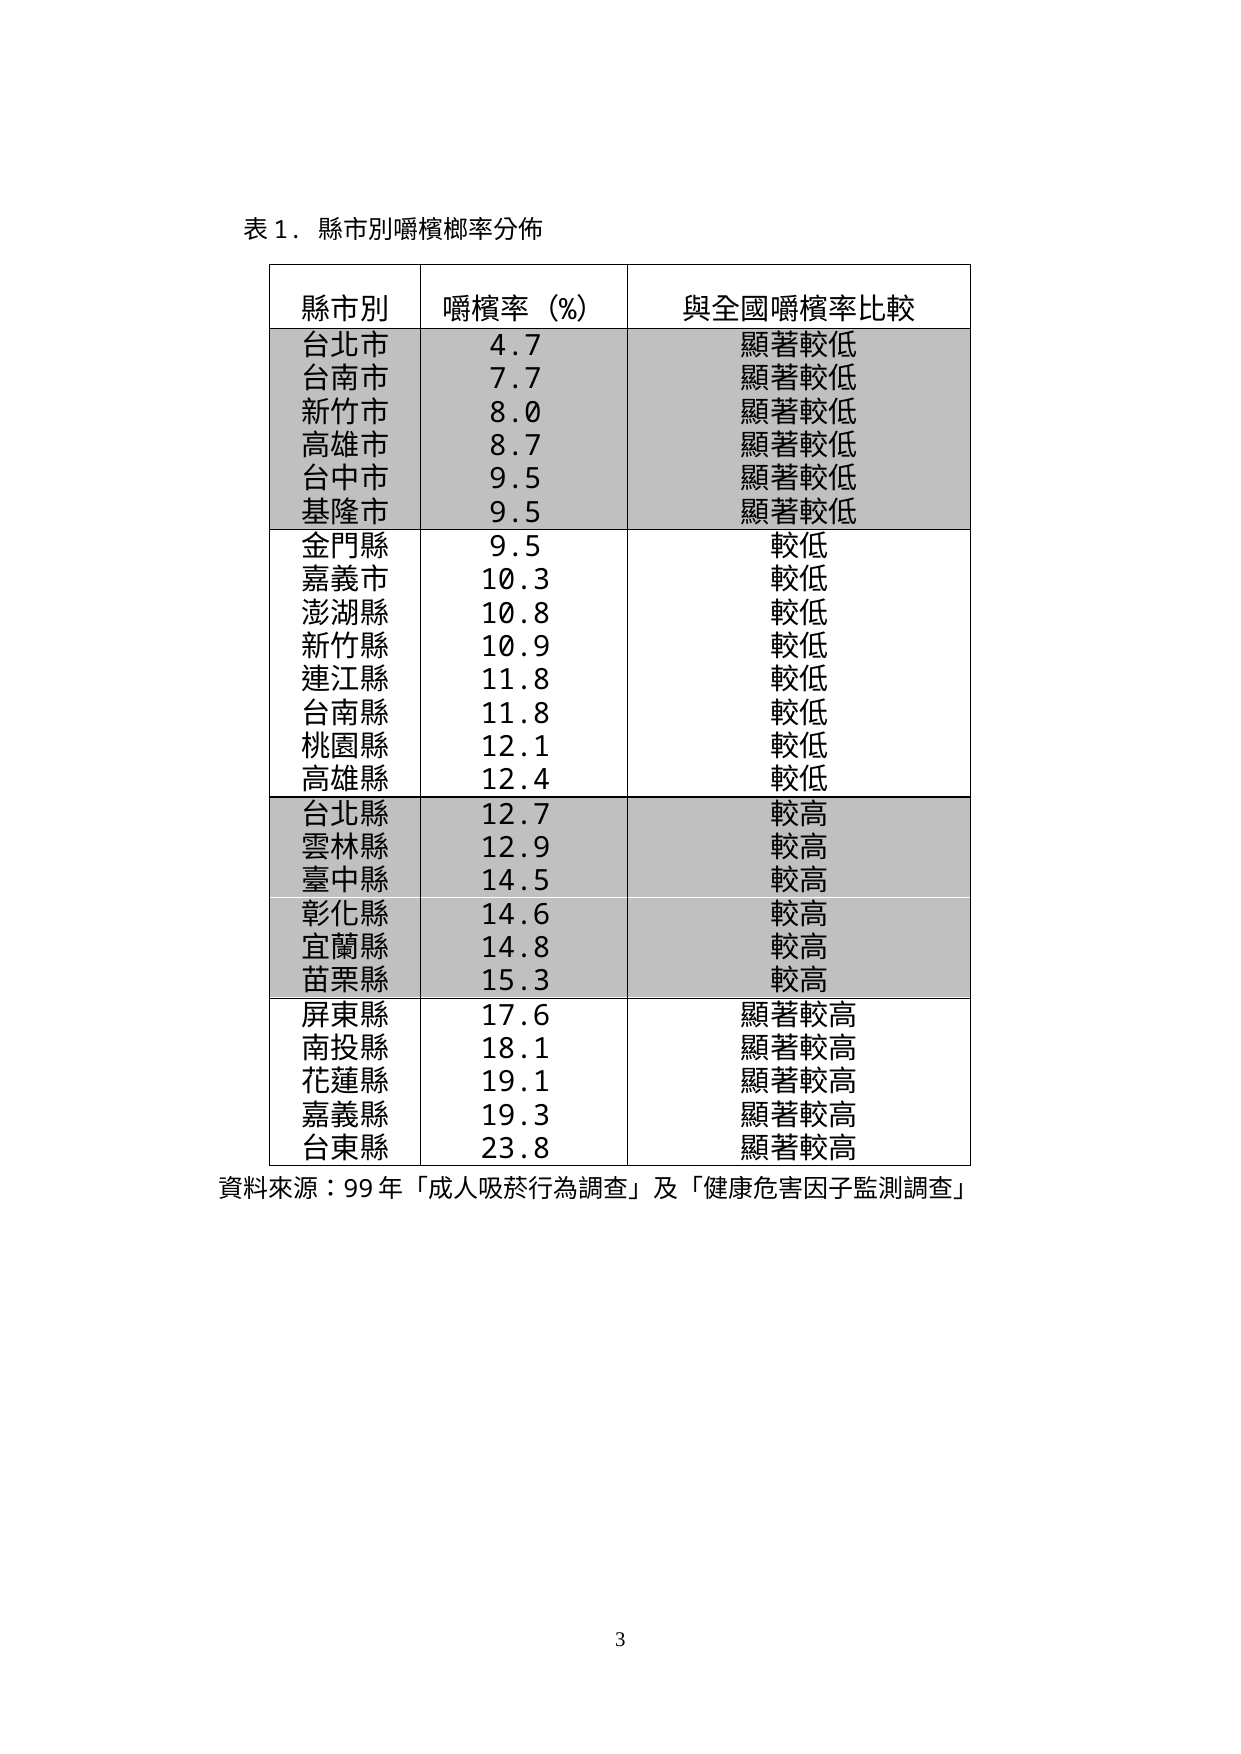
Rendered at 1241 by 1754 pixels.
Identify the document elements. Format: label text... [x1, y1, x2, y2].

table_cell 顯著較低 [628, 329, 970, 362]
table_cell 屏東縣 [270, 999, 420, 1032]
table_cell 18.1 [421, 1032, 627, 1065]
table_cell 8.7 [421, 429, 627, 462]
table_cell 顯著較低 [628, 495, 970, 529]
table_cell 花蓮縣 [270, 1065, 420, 1098]
table_cell 顯著較高 [628, 1099, 970, 1132]
table_cell 宜蘭縣 [270, 931, 420, 964]
table_cell 新竹縣 [270, 630, 420, 663]
table_cell 桃園縣 [270, 730, 420, 763]
table_cell 較低 [628, 663, 970, 696]
table_cell 11.8 [421, 696, 627, 730]
table_cell 12.7 [421, 798, 627, 831]
text 資料來源：99年「成人吸菸行為調查」及「健康危害因子監測調查」 [118, 1166, 1122, 1206]
table_cell 高雄市 [270, 429, 420, 462]
table_cell 4.7 [421, 329, 627, 362]
table_cell 10.3 [421, 563, 627, 596]
table_cell 臺中縣 [270, 864, 420, 897]
table_cell 澎湖縣 [270, 596, 420, 630]
table_cell 23.8 [421, 1132, 627, 1165]
table_cell 高雄縣 [270, 763, 420, 796]
table_cell 較低 [628, 763, 970, 796]
table_cell 19.1 [421, 1065, 627, 1098]
table_cell 台中市 [270, 462, 420, 495]
table_cell 11.8 [421, 663, 627, 696]
table_cell 較低 [628, 630, 970, 663]
table_cell 較低 [628, 696, 970, 730]
table_cell 較低 [628, 563, 970, 596]
table_cell 17.6 [421, 999, 627, 1032]
table_cell 15.3 [421, 964, 627, 997]
table_cell 14.8 [421, 931, 627, 964]
table_cell 台南市 [270, 362, 420, 395]
table_cell 顯著較高 [628, 1065, 970, 1098]
table_cell 14.6 [421, 898, 627, 931]
table_cell 台北市 [270, 329, 420, 362]
table_cell 彰化縣 [270, 898, 420, 931]
table_cell 9.5 [421, 462, 627, 495]
table_cell 較高 [628, 831, 970, 864]
table_cell 台東縣 [270, 1132, 420, 1165]
table_cell 嘉義縣 [270, 1099, 420, 1132]
table_cell 8.0 [421, 395, 627, 429]
table_cell 較低 [628, 730, 970, 763]
table_cell 台南縣 [270, 696, 420, 730]
table_cell 苗栗縣 [270, 964, 420, 997]
table_cell 較低 [628, 596, 970, 630]
table_cell 顯著較低 [628, 462, 970, 495]
table_cell 12.4 [421, 763, 627, 796]
table_cell 南投縣 [270, 1032, 420, 1065]
table_cell 12.1 [421, 730, 627, 763]
table_cell 較高 [628, 931, 970, 964]
table_cell 顯著較高 [628, 999, 970, 1032]
table_cell 顯著較低 [628, 395, 970, 429]
table_cell 雲林縣 [270, 831, 420, 864]
table_cell 較低 [628, 530, 970, 563]
table_header 嚼檳率（%） [421, 265, 627, 328]
table_cell 9.5 [421, 495, 627, 529]
table_cell 顯著較低 [628, 362, 970, 395]
table_cell 新竹市 [270, 395, 420, 429]
table_cell 顯著較低 [628, 429, 970, 462]
table_cell 嘉義市 [270, 563, 420, 596]
table_cell 基隆市 [270, 495, 420, 529]
table_cell 較高 [628, 898, 970, 931]
table_cell 較高 [628, 964, 970, 997]
table_header 與全國嚼檳率比較 [628, 265, 970, 328]
table_cell 9.5 [421, 530, 627, 563]
table_cell 金門縣 [270, 530, 420, 563]
table_cell 較高 [628, 864, 970, 897]
table_cell 台北縣 [270, 798, 420, 831]
table_header 縣市別 [270, 265, 420, 328]
table_cell 12.9 [421, 831, 627, 864]
text 表1. 縣市別嚼檳榔率分佈 [118, 210, 1122, 246]
table_cell 顯著較高 [628, 1132, 970, 1165]
table_cell 顯著較高 [628, 1032, 970, 1065]
table_cell 連江縣 [270, 663, 420, 696]
table_cell 10.8 [421, 596, 627, 630]
table_cell 19.3 [421, 1099, 627, 1132]
table_cell 較高 [628, 798, 970, 831]
table_cell 10.9 [421, 630, 627, 663]
table_cell 14.5 [421, 864, 627, 897]
table_cell 7.7 [421, 362, 627, 395]
